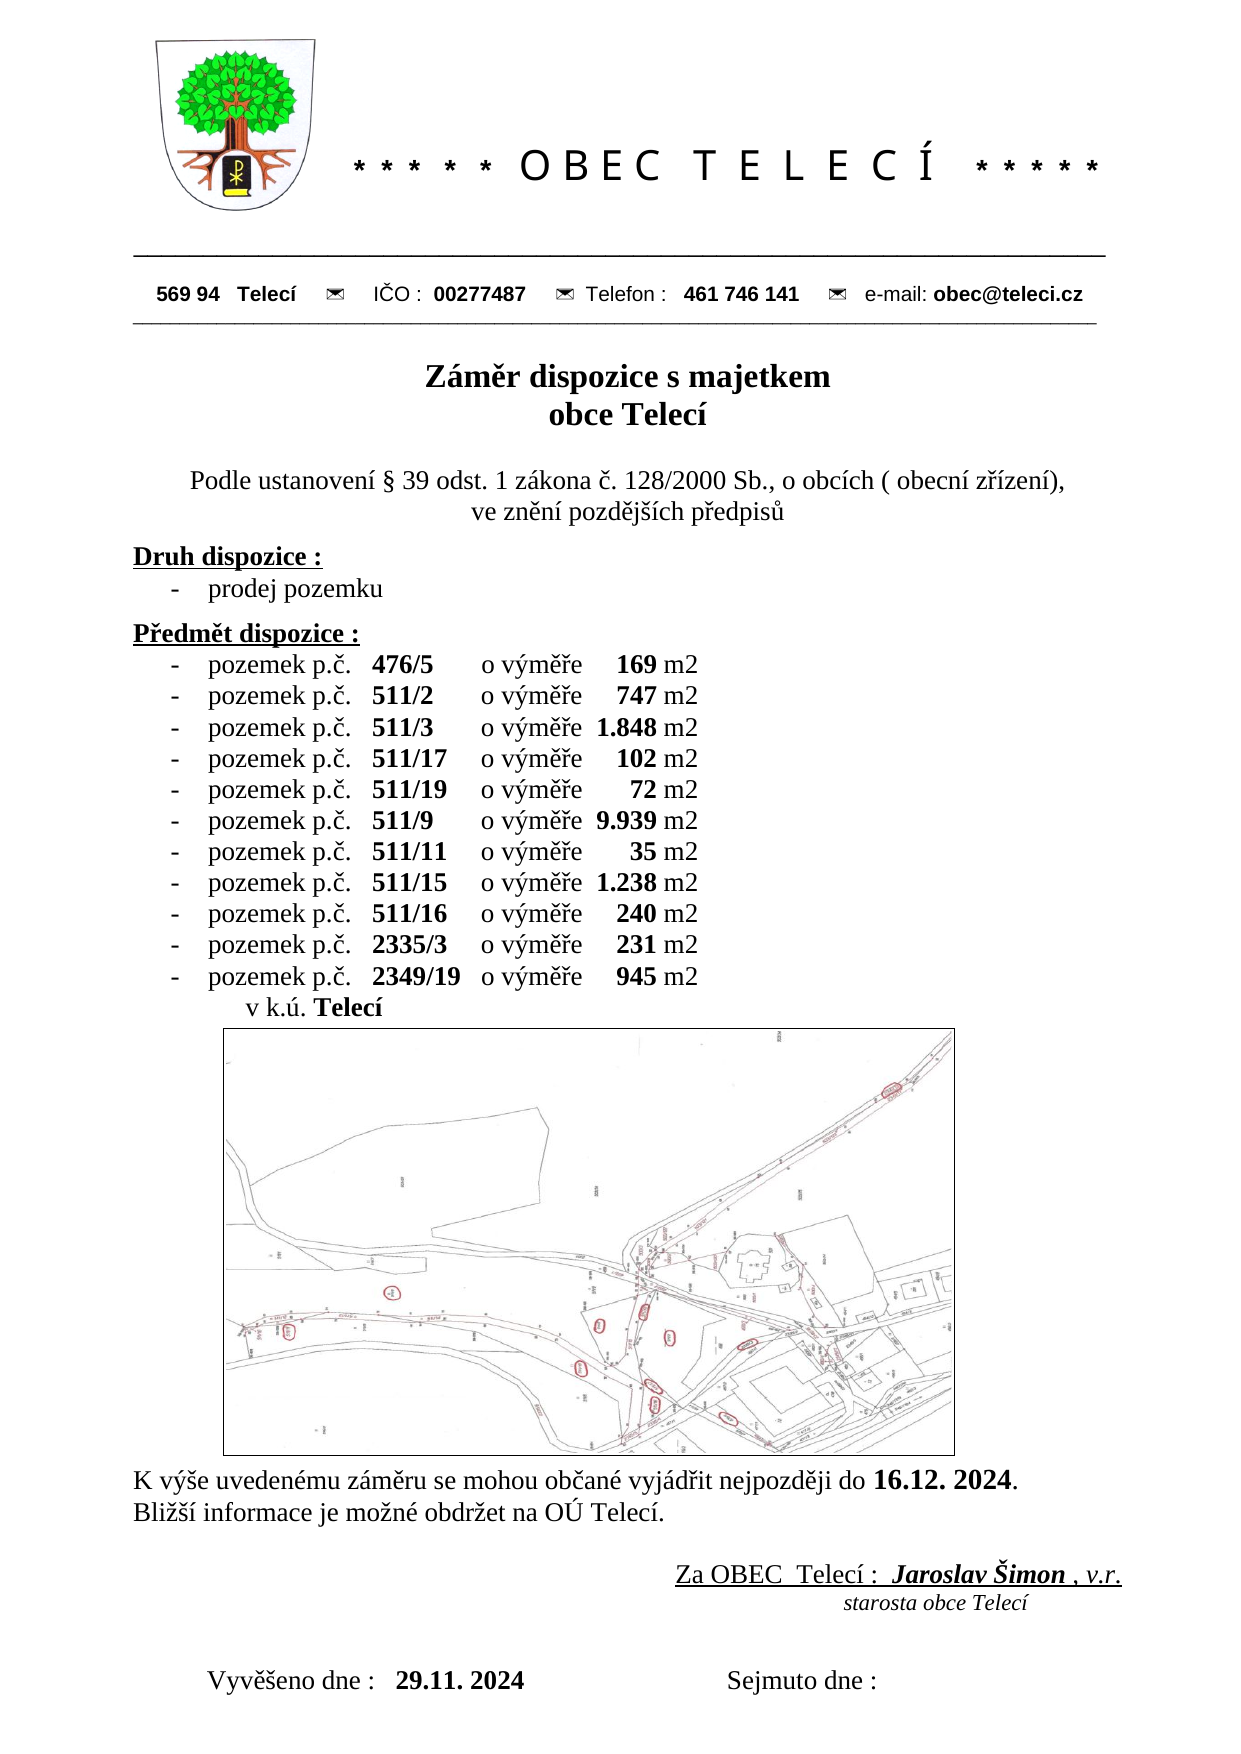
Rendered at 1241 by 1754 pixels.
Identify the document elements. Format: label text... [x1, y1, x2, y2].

text Podle ustanovení § 39 odst. 1 zákona č. 128/2000 Sb., o obcích ( obecní zřízení), [133, 464, 1122, 495]
list prodej pozemku [170, 572, 1122, 603]
text * * * * * O B E C T E L E C Í * * * * * [325, 136, 1107, 192]
picture [140, 25, 325, 229]
list pozemek p.č. 2349/19 o výměře 945 m2 [170, 960, 1122, 991]
text 569 94 Telecí  IČO : 00277487 Telefon : 461 746 141  e-mail: obec@teleci.cz [133, 282, 1107, 306]
list pozemek p.č. 511/15 o výměře 1.238 m2 [170, 866, 1122, 897]
text ________________________________________________________________________________________________________ [133, 306, 1107, 325]
list pozemek p.č. 511/19 o výměře 72 m2 [170, 773, 1122, 804]
text ve znění pozdějších předpisů [133, 495, 1122, 526]
text obce Telecí [133, 394, 1122, 433]
picture [226, 1031, 952, 1453]
list pozemek p.č. 476/5 o výměře 169 m2 [170, 648, 1122, 679]
text Vyvěšeno dne : 29.11. 2024 Sejmuto dne : [133, 1664, 1107, 1695]
text Záměr dispozice s majetkem [133, 356, 1122, 394]
list pozemek p.č. 511/11 o výměře 35 m2 [170, 835, 1122, 866]
text K výše uvedenému záměru se mohou občané vyjádřit nejpozději do 16.12. 2024. [133, 1462, 1122, 1496]
list pozemek p.č. 511/9 o výměře 9.939 m2 [170, 804, 1122, 835]
text v k.ú. Telecí [245, 991, 1122, 1022]
text Předmět dispozice : [133, 617, 1122, 648]
list pozemek p.č. 511/16 o výměře 240 m2 [170, 897, 1122, 929]
list pozemek p.č. 511/17 o výměře 102 m2 [170, 742, 1122, 773]
text Druh dispozice : [133, 541, 1122, 572]
text Bližší informace je možné obdržet na OÚ Telecí. [133, 1496, 1122, 1527]
list pozemek p.č. 511/3 o výměře 1.848 m2 [170, 711, 1122, 742]
text ______________________________________________________________________ [133, 192, 1107, 258]
list pozemek p.č. 511/2 o výměře 747 m2 [170, 679, 1122, 711]
text Za OBEC Telecí : Jaroslav Šimon , v.r. [133, 1558, 1122, 1589]
text starosta obce Telecí [133, 1589, 1122, 1616]
list pozemek p.č. 2335/3 o výměře 231 m2 [170, 929, 1122, 960]
